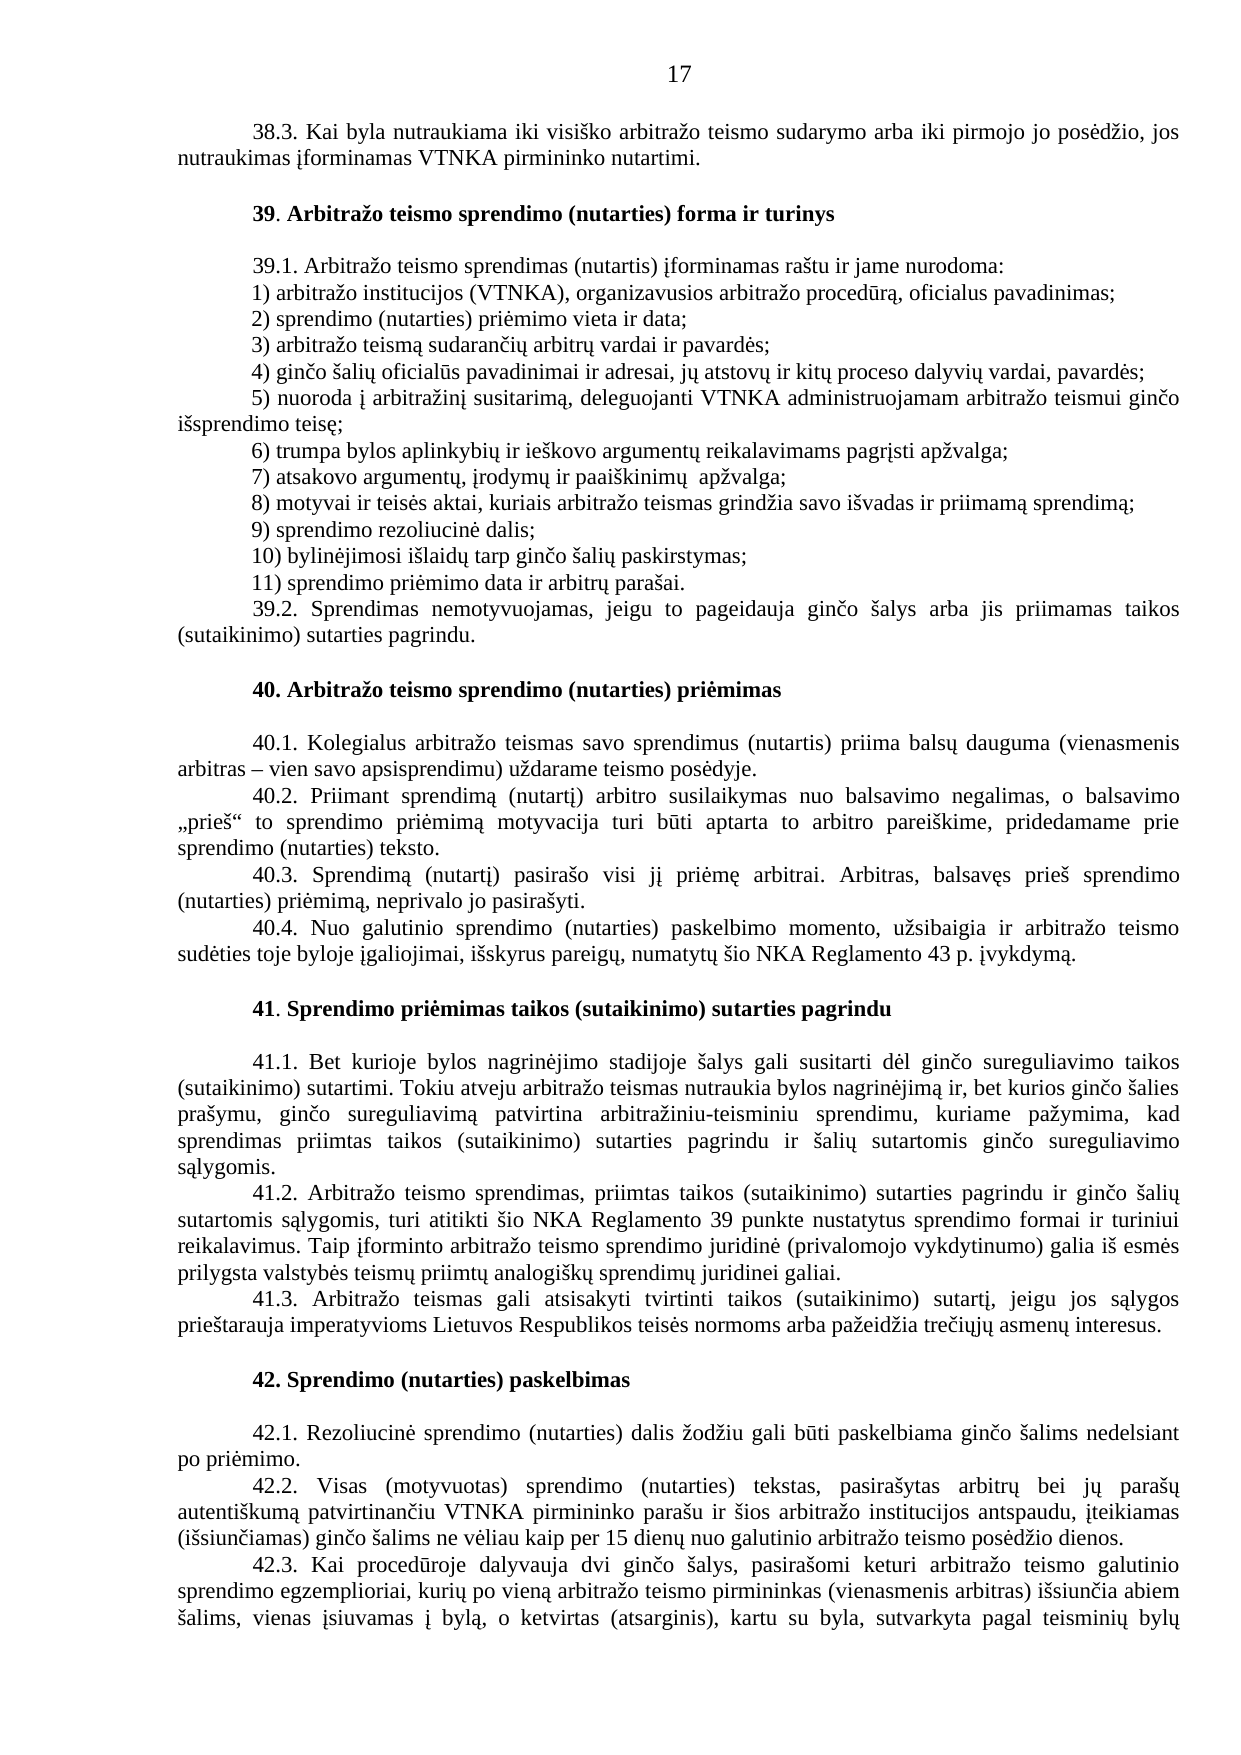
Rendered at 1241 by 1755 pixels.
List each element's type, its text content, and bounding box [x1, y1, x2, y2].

text 42.2. Visas (motyvuotas) sprendimo (nutarties) tekstas, pasirašytas arbitrų bei jų parašų autentiškumą patvirtinančiu VTNKA pirmininko parašu ir šios arbitražo institucijos antspaudu, įteikiamas (išsiunčiamas) ginčo šalims ne vėliau kaip per 15 dienų nuo galutinio arbitražo teismo posėdžio dienos. [177, 1472, 1181, 1551]
text 6) trumpa bylos aplinkybių ir ieškovo argumentų reikalavimams pagrįsti apžvalga; [251, 437, 1181, 463]
text 8) motyvai ir teisės aktai, kuriais arbitražo teismas grindžia savo išvadas ir priimamą sprendimą; [251, 489, 1181, 516]
text 41.3. Arbitražo teismas gali atsisakyti tvirtinti taikos (sutaikinimo) sutartį, jeigu jos sąlygos prieštarauja imperatyvioms Lietuvos Respublikos teisės normoms arba pažeidžia trečiųjų asmenų interesus. [177, 1285, 1181, 1338]
text 4) ginčo šalių oficialūs pavadinimai ir adresai, jų atstovų ir kitų proceso dalyvių vardai, pavardės; [251, 358, 1181, 384]
text 40. Arbitražo teismo sprendimo (nutarties) priėmimas [177, 676, 1181, 703]
text 39. Arbitražo teismo sprendimo (nutarties) forma ir turinys [177, 199, 1181, 226]
text 40.3. Sprendimą (nutartį) pasirašo visi jį priėmę arbitrai. Arbitras, balsavęs prieš sprendimo (nutarties) priėmimą, neprivalo jo pasirašyti. [177, 861, 1181, 913]
text 40.1. Kolegialus arbitražo teismas savo sprendimus (nutartis) priima balsų dauguma (vienasmenis arbitras – vien savo apsisprendimu) uždarame teismo posėdyje. [177, 729, 1181, 782]
text 38.3. Kai byla nutraukiama iki visiško arbitražo teismo sudarymo arba iki pirmojo jo posėdžio, jos nutraukimas įforminamas VTNKA pirmininko nutartimi. [177, 118, 1181, 171]
text 42. Sprendimo (nutarties) paskelbimas [177, 1366, 1181, 1393]
text 40.4. Nuo galutinio sprendimo (nutarties) paskelbimo momento, užsibaigia ir arbitražo teismo sudėties toje byloje įgaliojimai, išskyrus pareigų, numatytų šio NKA Reglamento 43 p. įvykdymą. [177, 913, 1181, 966]
text 5) nuoroda į arbitražinį susitarimą, deleguojanti VTNKA administruojamam arbitražo teismui ginčo išsprendimo teisę; [177, 384, 1181, 437]
text 42.1. Rezoliucinė sprendimo (nutarties) dalis žodžiu gali būti paskelbiama ginčo šalims nedelsiant po priėmimo. [177, 1419, 1181, 1472]
text 3) arbitražo teismą sudarančių arbitrų vardai ir pavardės; [251, 331, 1181, 358]
text 40.2. Priimant sprendimą (nutartį) arbitro susilaikymas nuo balsavimo negalimas, o balsavimo „prieš“ to sprendimo priėmimą motyvacija turi būti aptarta to arbitro pareiškime, pridedamame prie sprendimo (nutarties) teksto. [177, 782, 1181, 861]
text 42.3. Kai procedūroje dalyvauja dvi ginčo šalys, pasirašomi keturi arbitražo teismo galutinio sprendimo egzemplioriai, kurių po vieną arbitražo teismo pirmininkas (vienasmenis arbitras) išsiunčia abiem šalims, vienas įsiuvamas į bylą, o ketvirtas (atsarginis), kartu su byla, sutvarkyta pagal teisminių bylų [177, 1551, 1181, 1630]
text 10) bylinėjimosi išlaidų tarp ginčo šalių paskirstymas; [251, 542, 1181, 568]
text 39.1. Arbitražo teismo sprendimas (nutartis) įforminamas raštu ir jame nurodoma: [177, 252, 1181, 279]
text 2) sprendimo (nutarties) priėmimo vieta ir data; [251, 305, 1181, 331]
text 7) atsakovo argumentų, įrodymų ir paaiškinimų apžvalga; [251, 463, 1181, 489]
text 41.1. Bet kurioje bylos nagrinėjimo stadijoje šalys gali susitarti dėl ginčo sureguliavimo taikos (sutaikinimo) sutartimi. Tokiu atveju arbitražo teismas nutraukia bylos nagrinėjimą ir, bet kurios ginčo šalies prašymu, ginčo sureguliavimą patvirtina arbitražiniu-teisminiu sprendimu, kuriame pažymima, kad sprendimas priimtas taikos (sutaikinimo) sutarties pagrindu ir šalių sutartomis ginčo sureguliavimo sąlygomis. [177, 1048, 1181, 1179]
text 41.2. Arbitražo teismo sprendimas, priimtas taikos (sutaikinimo) sutarties pagrindu ir ginčo šalių sutartomis sąlygomis, turi atitikti šio NKA Reglamento 39 punkte nustatytus sprendimo formai ir turiniui reikalavimus. Taip įforminto arbitražo teismo sprendimo juridinė (privalomojo vykdytinumo) galia iš esmės prilygsta valstybės teismų priimtų analogiškų sprendimų juridinei galiai. [177, 1179, 1181, 1285]
text 11) sprendimo priėmimo data ir arbitrų parašai. [251, 568, 1181, 595]
text 9) sprendimo rezoliucinė dalis; [251, 516, 1181, 542]
text 1) arbitražo institucijos (VTNKA), organizavusios arbitražo procedūrą, oficialus pavadinimas; [177, 279, 1181, 305]
text 41. Sprendimo priėmimas taikos (sutaikinimo) sutarties pagrindu [177, 995, 1181, 1021]
text 39.2. Sprendimas nemotyvuojamas, jeigu to pageidauja ginčo šalys arba jis priimamas taikos (sutaikinimo) sutarties pagrindu. [177, 595, 1181, 648]
